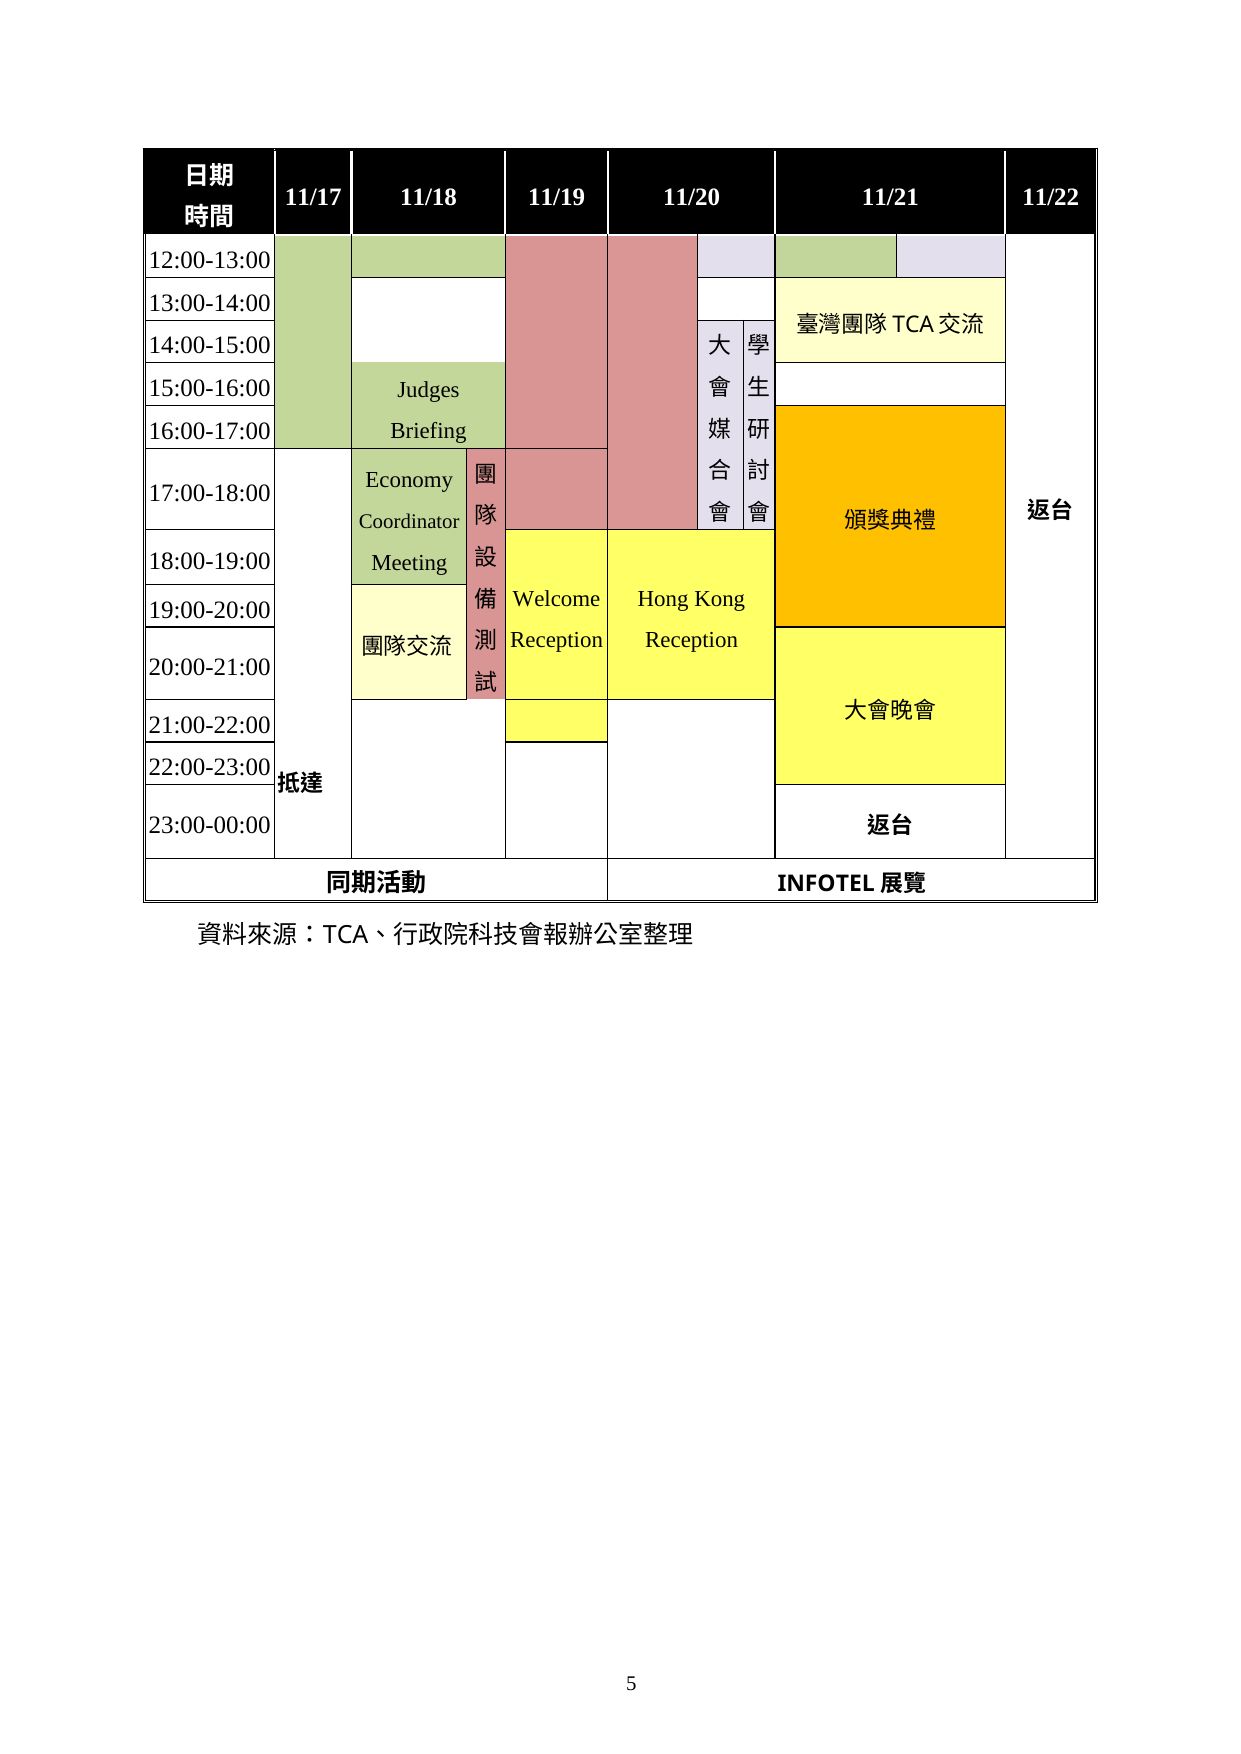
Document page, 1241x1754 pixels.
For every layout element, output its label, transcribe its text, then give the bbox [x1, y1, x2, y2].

table_header 11/21 [776, 151, 1004, 234]
table_cell 團隊交流 [352, 585, 466, 699]
table_cell 頒獎典禮 [776, 406, 1005, 626]
table_cell 21:00-22:00 [146, 700, 274, 741]
table_cell [608, 700, 774, 857]
table_cell Welcome Reception [506, 530, 607, 699]
table_cell 抵達 [275, 699, 351, 857]
text 資料來源：TCA、行政院科技會報辦公室整理 [148, 903, 1092, 953]
table_cell 返台 [776, 785, 1005, 857]
table_header 日期 時間 [146, 151, 274, 234]
table_cell [352, 278, 505, 362]
table_header 11/18 [353, 151, 504, 234]
table_cell [776, 363, 1005, 405]
table_cell [506, 743, 607, 857]
table_cell Economy Coordinator Meeting [352, 449, 466, 584]
table_cell 學生研討會 [744, 321, 774, 529]
table_cell [275, 449, 351, 699]
table_cell [506, 236, 607, 448]
table_cell 20:00-21:00 [146, 628, 274, 699]
table_cell [698, 278, 774, 319]
table_cell 18:00-19:00 [146, 530, 274, 584]
table_cell 16:00-17:00 [146, 406, 274, 448]
table_cell Hong Kong Reception [608, 530, 774, 699]
table_header 11/20 [609, 151, 774, 234]
table_cell 臺灣團隊TCA交流 [776, 278, 1005, 362]
table_cell [275, 236, 351, 448]
table_cell 大 會 媒 合 會 [698, 321, 743, 529]
table_cell [352, 236, 505, 277]
table_cell 同期活動 [146, 859, 607, 900]
table_cell [776, 236, 896, 277]
table_cell 23:00-00:00 [146, 785, 274, 857]
table_cell 團隊設備測試 [467, 449, 505, 699]
table_cell 13:00-14:00 [146, 278, 274, 319]
table_cell 返台 [1006, 236, 1094, 857]
table_cell [897, 236, 1005, 277]
table_cell 19:00-20:00 [146, 585, 274, 626]
table_cell [506, 700, 607, 741]
table_cell 15:00-16:00 [146, 363, 274, 405]
table_header 11/17 [276, 151, 350, 234]
table_cell 大會晚會 [776, 628, 1005, 784]
table_header 11/19 [506, 151, 607, 234]
table_cell [698, 236, 774, 277]
table_cell INFOTEL 展覽 [608, 859, 1094, 900]
table_cell [608, 236, 697, 529]
table_cell 17:00-18:00 [146, 449, 274, 529]
table_cell Judges Briefing [352, 362, 505, 448]
table_cell 14:00-15:00 [146, 321, 274, 362]
table_header 11/22 [1006, 151, 1094, 234]
table_cell [352, 699, 505, 857]
table_cell 22:00-23:00 [146, 743, 274, 784]
table_cell 12:00-13:00 [146, 236, 274, 277]
table_cell [506, 449, 607, 529]
